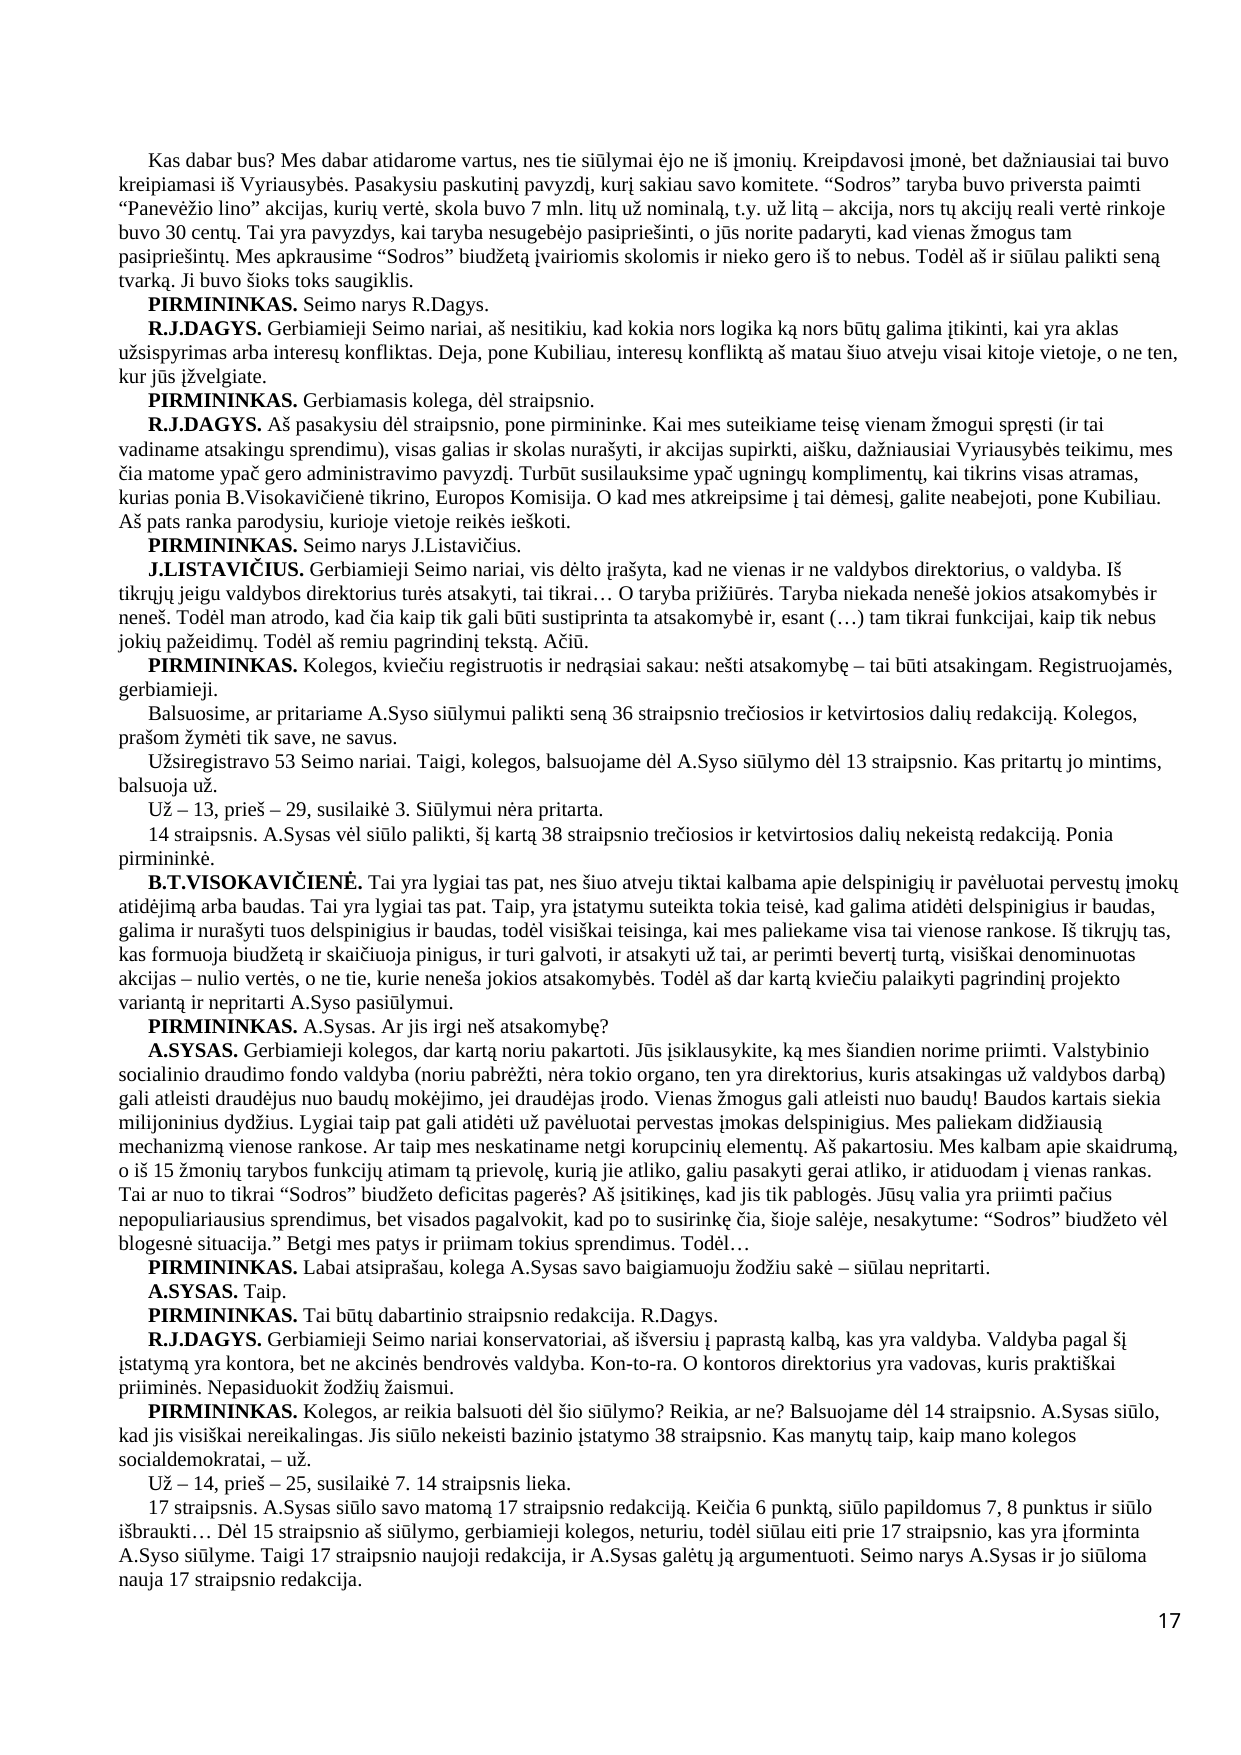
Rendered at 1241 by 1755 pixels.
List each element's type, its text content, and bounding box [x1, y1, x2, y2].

text B.T.VISOKAVIČIENĖ. Tai yra lygiai tas pat, nes šiuo atveju tiktai kalbama apie delspinigių ir pavėluotai pervestų įmokų atidėjimą arba baudas. Tai yra lygiai tas pat. Taip, yra įstatymu suteikta tokia teisė, kad galima atidėti delspinigius ir baudas, galima ir nurašyti tuos delspinigius ir baudas, todėl visiškai teisinga, kai mes paliekame visa tai vienose rankose. Iš tikrųjų tas, kas formuoja biudžetą ir skaičiuoja pinigus, ir turi galvoti, ir atsakyti už tai, ar perimti bevertį turtą, visiškai denominuotas akcijas – nulio vertės, o ne tie, kurie neneša jokios atsakomybės. Todėl aš dar kartą kviečiu palaikyti pagrindinį projekto variantą ir nepritarti A.Syso pasiūlymui. [118, 869, 1181, 1014]
text PIRMININKAS. Labai atsiprašau, kolega A.Sysas savo baigiamuoju žodžiu sakė – siūlau nepritarti. [118, 1254, 1181, 1279]
text Kas dabar bus? Mes dabar atidarome vartus, nes tie siūlymai ėjo ne iš įmonių. Kreipdavosi įmonė, bet dažniausiai tai buvo kreipiamasi iš Vyriausybės. Pasakysiu paskutinį pavyzdį, kurį sakiau savo komitete. “Sodros” taryba buvo priversta paimti “Panevėžio lino” akcijas, kurių vertė, skola buvo 7 mln. litų už nominalą, t.y. už litą – akcija, nors tų akcijų reali vertė rinkoje buvo 30 centų. Tai yra pavyzdys, kai taryba nesugebėjo pasipriešinti, o jūs norite padaryti, kad vienas žmogus tam pasipriešintų. Mes apkrausime “Sodros” biudžetą įvairiomis skolomis ir nieko gero iš to nebus. Todėl aš ir siūlau palikti seną tvarką. Ji buvo šioks toks saugiklis. [118, 148, 1181, 292]
text J.LISTAVIČIUS. Gerbiamieji Seimo nariai, vis dėlto įrašyta, kad ne vienas ir ne valdybos direktorius, o valdyba. Iš tikrųjų jeigu valdybos direktorius turės atsakyti, tai tikrai… O taryba prižiūrės. Taryba niekada nenešė jokios atsakomybės ir neneš. Todėl man atrodo, kad čia kaip tik gali būti sustiprinta ta atsakomybė ir, esant (…) tam tikrai funkcijai, kaip tik nebus jokių pažeidimų. Todėl aš remiu pagrindinį tekstą. Ačiū. [118, 557, 1181, 653]
text A.SYSAS. Taip. [118, 1279, 1181, 1303]
text R.J.DAGYS. Aš pasakysiu dėl straipsnio, pone pirmininke. Kai mes suteikiame teisę vienam žmogui spręsti (ir tai vadiname atsakingu sprendimu), visas galias ir skolas nurašyti, ir akcijas supirkti, aišku, dažniausiai Vyriausybės teikimu, mes čia matome ypač gero administravimo pavyzdį. Turbūt susilauksime ypač ugningų komplimentų, kai tikrins visas atramas, kurias ponia B.Visokavičienė tikrino, Europos Komisija. O kad mes atkreipsime į tai dėmesį, galite neabejoti, pone Kubiliau. Aš pats ranka parodysiu, kurioje vietoje reikės ieškoti. [118, 412, 1181, 533]
text A.SYSAS. Gerbiamieji kolegos, dar kartą noriu pakartoti. Jūs įsiklausykite, ką mes šiandien norime priimti. Valstybinio socialinio draudimo fondo valdyba (noriu pabrėžti, nėra tokio organo, ten yra direktorius, kuris atsakingas už valdybos darbą) gali atleisti draudėjus nuo baudų mokėjimo, jei draudėjas įrodo. Vienas žmogus gali atleisti nuo baudų! Baudos kartais siekia milijoninius dydžius. Lygiai taip pat gali atidėti už pavėluotai pervestas įmokas delspinigius. Mes paliekam didžiausią mechanizmą vienose rankose. Ar taip mes neskatiname netgi korupcinių elementų. Aš pakartosiu. Mes kalbam apie skaidrumą, o iš 15 žmonių tarybos funkcijų atimam tą prievolę, kurią jie atliko, galiu pasakyti gerai atliko, ir atiduodam į vienas rankas. Tai ar nuo to tikrai “Sodros” biudžeto deficitas pagerės? Aš įsitikinęs, kad jis tik pablogės. Jūsų valia yra priimti pačius nepopuliariausius sprendimus, bet visados pagalvokit, kad po to susirinkę čia, šioje salėje, nesakytume: “Sodros” biudžeto vėl blogesnė situacija.” Betgi mes patys ir priimam tokius sprendimus. Todėl… [118, 1038, 1181, 1254]
text 17 straipsnis. A.Sysas siūlo savo matomą 17 straipsnio redakciją. Keičia 6 punktą, siūlo papildomus 7, 8 punktus ir siūlo išbraukti… Dėl 15 straipsnio aš siūlymo, gerbiamieji kolegos, neturiu, todėl siūlau eiti prie 17 straipsnio, kas yra įforminta A.Syso siūlyme. Taigi 17 straipsnio naujoji redakcija, ir A.Sysas galėtų ją argumentuoti. Seimo narys A.Sysas ir jo siūloma nauja 17 straipsnio redakcija. [118, 1495, 1181, 1591]
text R.J.DAGYS. Gerbiamieji Seimo nariai, aš nesitikiu, kad kokia nors logika ką nors būtų galima įtikinti, kai yra aklas užsispyrimas arba interesų konfliktas. Deja, pone Kubiliau, interesų konfliktą aš matau šiuo atveju visai kitoje vietoje, o ne ten, kur jūs įžvelgiate. [118, 316, 1181, 388]
text PIRMININKAS. Tai būtų dabartinio straipsnio redakcija. R.Dagys. [118, 1303, 1181, 1327]
text Už – 14, prieš – 25, susilaikė 7. 14 straipsnis lieka. [118, 1471, 1181, 1495]
text PIRMININKAS. Kolegos, kviečiu registruotis ir nedrąsiai sakau: nešti atsakomybę – tai būti atsakingam. Registruojamės, gerbiamieji. [118, 653, 1181, 701]
text Už – 13, prieš – 29, susilaikė 3. Siūlymui nėra pritarta. [118, 797, 1181, 821]
text PIRMININKAS. Seimo narys J.Listavičius. [118, 533, 1181, 557]
text PIRMININKAS. Kolegos, ar reikia balsuoti dėl šio siūlymo? Reikia, ar ne? Balsuojame dėl 14 straipsnio. A.Sysas siūlo, kad jis visiškai nereikalingas. Jis siūlo nekeisti bazinio įstatymo 38 straipsnio. Kas manytų taip, kaip mano kolegos socialdemokratai, – už. [118, 1399, 1181, 1471]
text Balsuosime, ar pritariame A.Syso siūlymui palikti seną 36 straipsnio trečiosios ir ketvirtosios dalių redakciją. Kolegos, prašom žymėti tik save, ne savus. [118, 701, 1181, 749]
text PIRMININKAS. Gerbiamasis kolega, dėl straipsnio. [118, 388, 1181, 412]
text R.J.DAGYS. Gerbiamieji Seimo nariai konservatoriai, aš išversiu į paprastą kalbą, kas yra valdyba. Valdyba pagal šį įstatymą yra kontora, bet ne akcinės bendrovės valdyba. Kon-to-ra. O kontoros direktorius yra vadovas, kuris praktiškai priiminės. Nepasiduokit žodžių žaismui. [118, 1327, 1181, 1399]
text PIRMININKAS. Seimo narys R.Dagys. [118, 292, 1181, 316]
text Užsiregistravo 53 Seimo nariai. Taigi, kolegos, balsuojame dėl A.Syso siūlymo dėl 13 straipsnio. Kas pritartų jo mintims, balsuoja už. [118, 749, 1181, 797]
text PIRMININKAS. A.Sysas. Ar jis irgi neš atsakomybę? [118, 1014, 1181, 1038]
text 14 straipsnis. A.Sysas vėl siūlo palikti, šį kartą 38 straipsnio trečiosios ir ketvirtosios dalių nekeistą redakciją. Ponia pirmininkė. [118, 821, 1181, 869]
